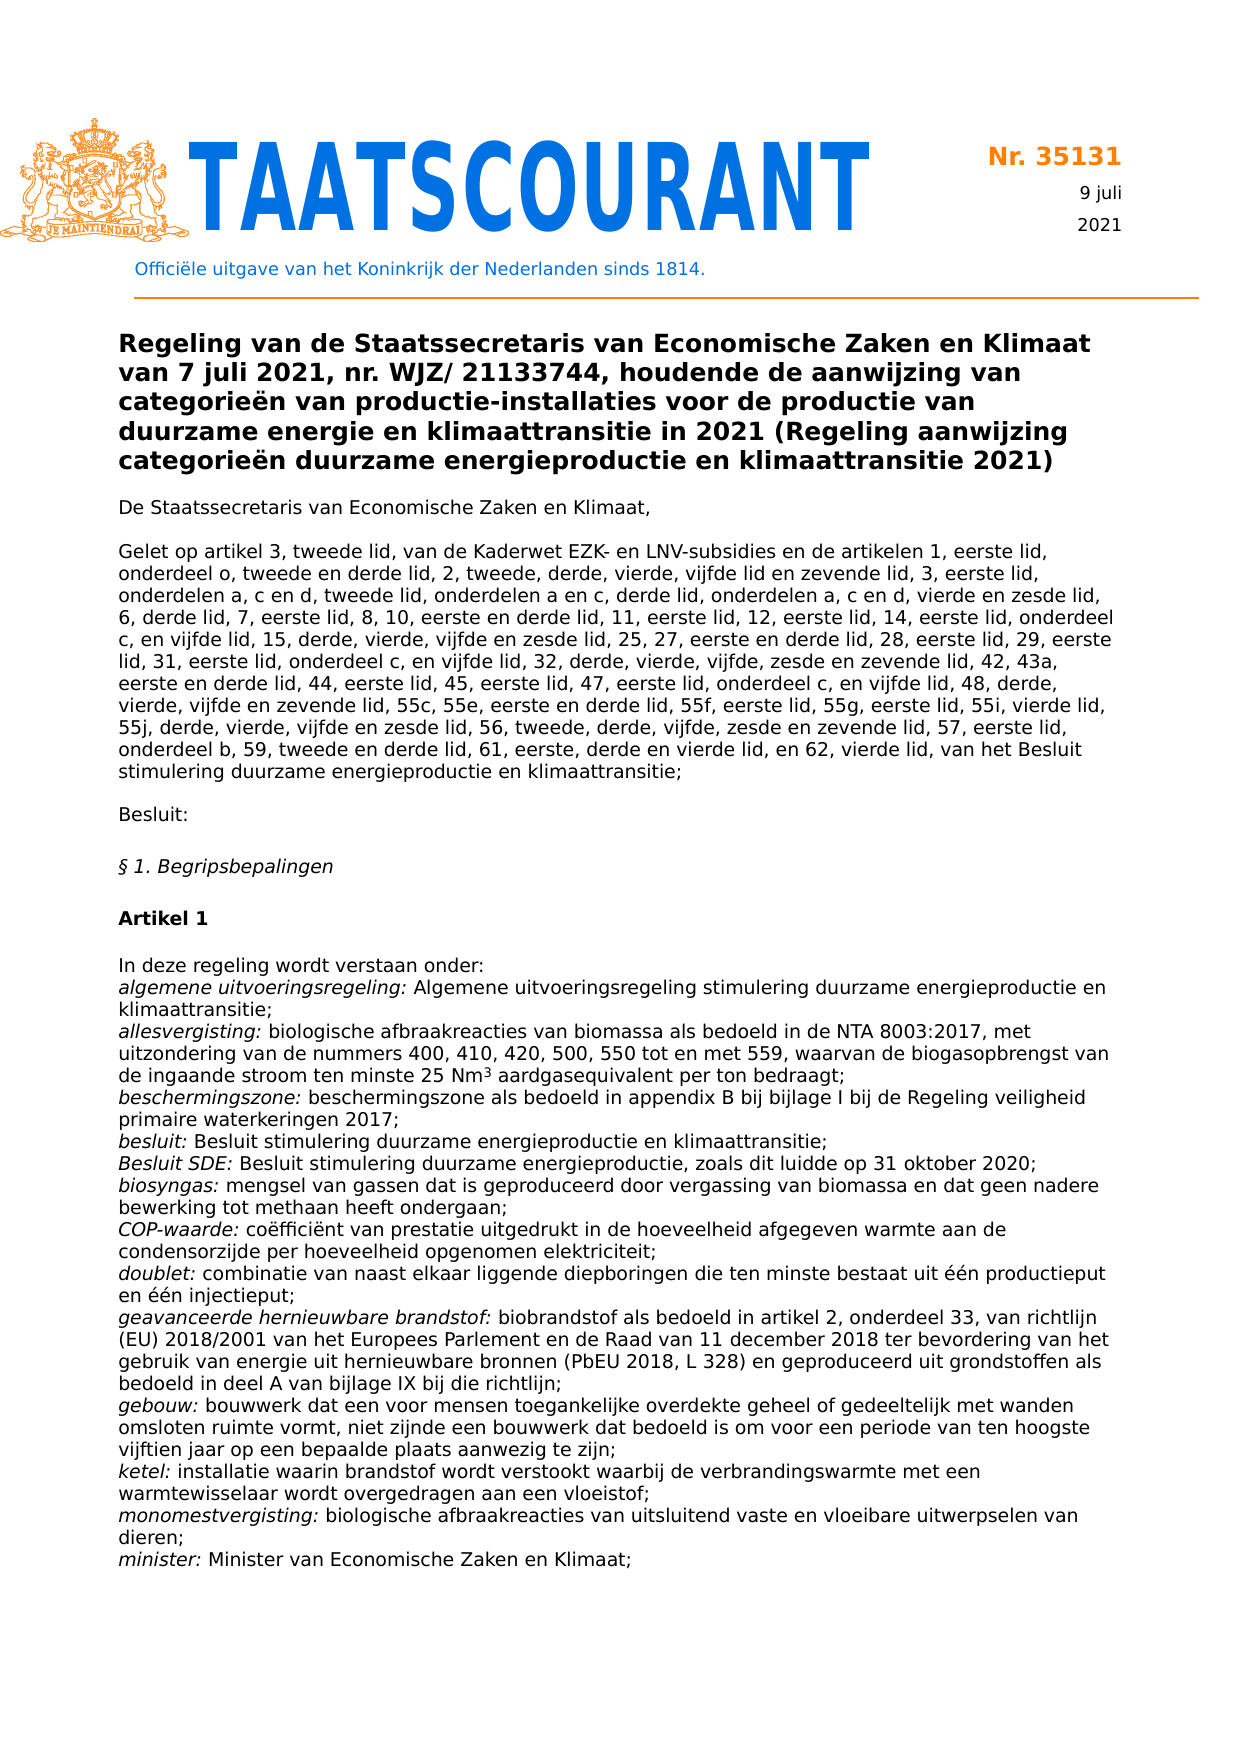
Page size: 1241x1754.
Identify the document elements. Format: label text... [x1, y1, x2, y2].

text beschermingszone: beschermingszone als bedoeld in appendix B bij bijlage I bij de Regeling veiligheid primaire waterkeringen 2017; [118, 1087, 1122, 1131]
text biosyngas: mengsel van gassen dat is geproduceerd door vergassing van biomassa en dat geen nadere bewerking tot methaan heeft ondergaan; [118, 1175, 1122, 1219]
text ketel: installatie waarin brandstof wordt verstookt waarbij de verbrandingswarmte met een warmtewisselaar wordt overgedragen aan een vloeistof; [118, 1461, 1122, 1505]
table_cell 2021 [939, 209, 1199, 259]
text monomestvergisting: biologische afbraakreacties van uitsluitend vaste en vloeibare uitwerpselen van dieren; [118, 1505, 1122, 1549]
text gebouw: bouwwerk dat een voor mensen toegankelijke overdekte geheel of gedeeltelijk met wanden omsloten ruimte vormt, niet zijnde een bouwwerk dat bedoeld is om voor een periode van ten hoogste vijftien jaar op een bepaalde plaats aanwezig te zijn; [118, 1395, 1122, 1461]
text Besluit SDE: Besluit stimulering duurzame energieproductie, zoals dit luidde op 31 oktober 2020; [118, 1153, 1122, 1175]
picture [0, 118, 189, 242]
text doublet: combinatie van naast elkaar liggende diepboringen die ten minste bestaat uit één productieput en één injectieput; [118, 1263, 1122, 1307]
table_header [0, 242, 134, 297]
text De Staatssecretaris van Economische Zaken en Klimaat, [118, 497, 1122, 519]
text Besluit: [118, 804, 1122, 826]
table_header Nr. 35131 [939, 118, 1199, 177]
text In deze regeling wordt verstaan onder: [118, 955, 1122, 977]
subtitle § 1. Begripsbepalingen [118, 856, 1122, 878]
table_header STAATSCOURANT [134, 118, 939, 259]
text geavanceerde hernieuwbare brandstof: biobrandstof als bedoeld in artikel 2, onderdeel 33, van richtlijn (EU) 2018/2001 van het Europees Parlement en de Raad van 11 december 2018 ter bevordering van het gebruik van energie uit hernieuwbare bronnen (PbEU 2018, L 328) en geproduceerd uit grondstoffen als bedoeld in deel A van bijlage IX bij die richtlijn; [118, 1307, 1122, 1395]
text COP-waarde: coëfficiënt van prestatie uitgedrukt in de hoeveelheid afgegeven warmte aan de condensorzijde per hoeveelheid opgenomen elektriciteit; [118, 1219, 1122, 1263]
text allesvergisting: biologische afbraakreacties van biomassa als bedoeld in de NTA 8003:2017, met uitzondering van de nummers 400, 410, 420, 500, 550 tot en met 559, waarvan de biogasopbrengst van de ingaande stroom ten minste 25 Nm3 aardgasequivalent per ton bedraagt; [118, 1021, 1122, 1087]
table_cell 9 juli [939, 177, 1199, 209]
table_cell Officiële uitgave van het Koninkrijk der Nederlanden sinds 1814. [134, 259, 1199, 297]
text algemene uitvoeringsregeling: Algemene uitvoeringsregeling stimulering duurzame energieproductie en klimaattransitie; [118, 977, 1122, 1021]
text besluit: Besluit stimulering duurzame energieproductie en klimaattransitie; [118, 1131, 1122, 1153]
text minister: Minister van Economische Zaken en Klimaat; [118, 1549, 1122, 1571]
text Gelet op artikel 3, tweede lid, van de Kaderwet EZK- en LNV-subsidies en de artikelen 1, eerste lid, onderdeel o, tweede en derde lid, 2, tweede, derde, vierde, vijfde lid en zevende lid, 3, eerste lid, onderdelen a, c en d, tweede lid, onderdelen a en c, derde lid, onderdelen a, c en d, vierde en zesde lid, 6, derde lid, 7, eerste lid, 8, 10, eerste en derde lid, 11, eerste lid, 12, eerste lid, 14, eerste lid, onderdeel c, en vijfde lid, 15, derde, vierde, vijfde en zesde lid, 25, 27, eerste en derde lid, 28, eerste lid, 29, eerste lid, 31, eerste lid, onderdeel c, en vijfde lid, 32, derde, vierde, vijfde, zesde en zevende lid, 42, 43a, eerste en derde lid, 44, eerste lid, 45, eerste lid, 47, eerste lid, onderdeel c, en vijfde lid, 48, derde, vierde, vijfde en zevende lid, 55c, 55e, eerste en derde lid, 55f, eerste lid, 55g, eerste lid, 55i, vierde lid, 55j, derde, vierde, vijfde en zesde lid, 56, tweede, derde, vijfde, zesde en zevende lid, 57, eerste lid, onderdeel b, 59, tweede en derde lid, 61, eerste, derde en vierde lid, en 62, vierde lid, van het Besluit stimulering duurzame energieproductie en klimaattransitie; [118, 541, 1122, 782]
subtitle Artikel 1 [118, 908, 1122, 930]
subtitle Regeling van de Staatssecretaris van Economische Zaken en Klimaat van 7 juli 2021, nr. WJZ/ 21133744, houdende de aanwijzing van categorieën van productie-installaties voor de productie van duurzame energie en klimaattransitie in 2021 (Regeling aanwijzing categorieën duurzame energieproductie en klimaattransitie 2021) [118, 329, 1122, 475]
